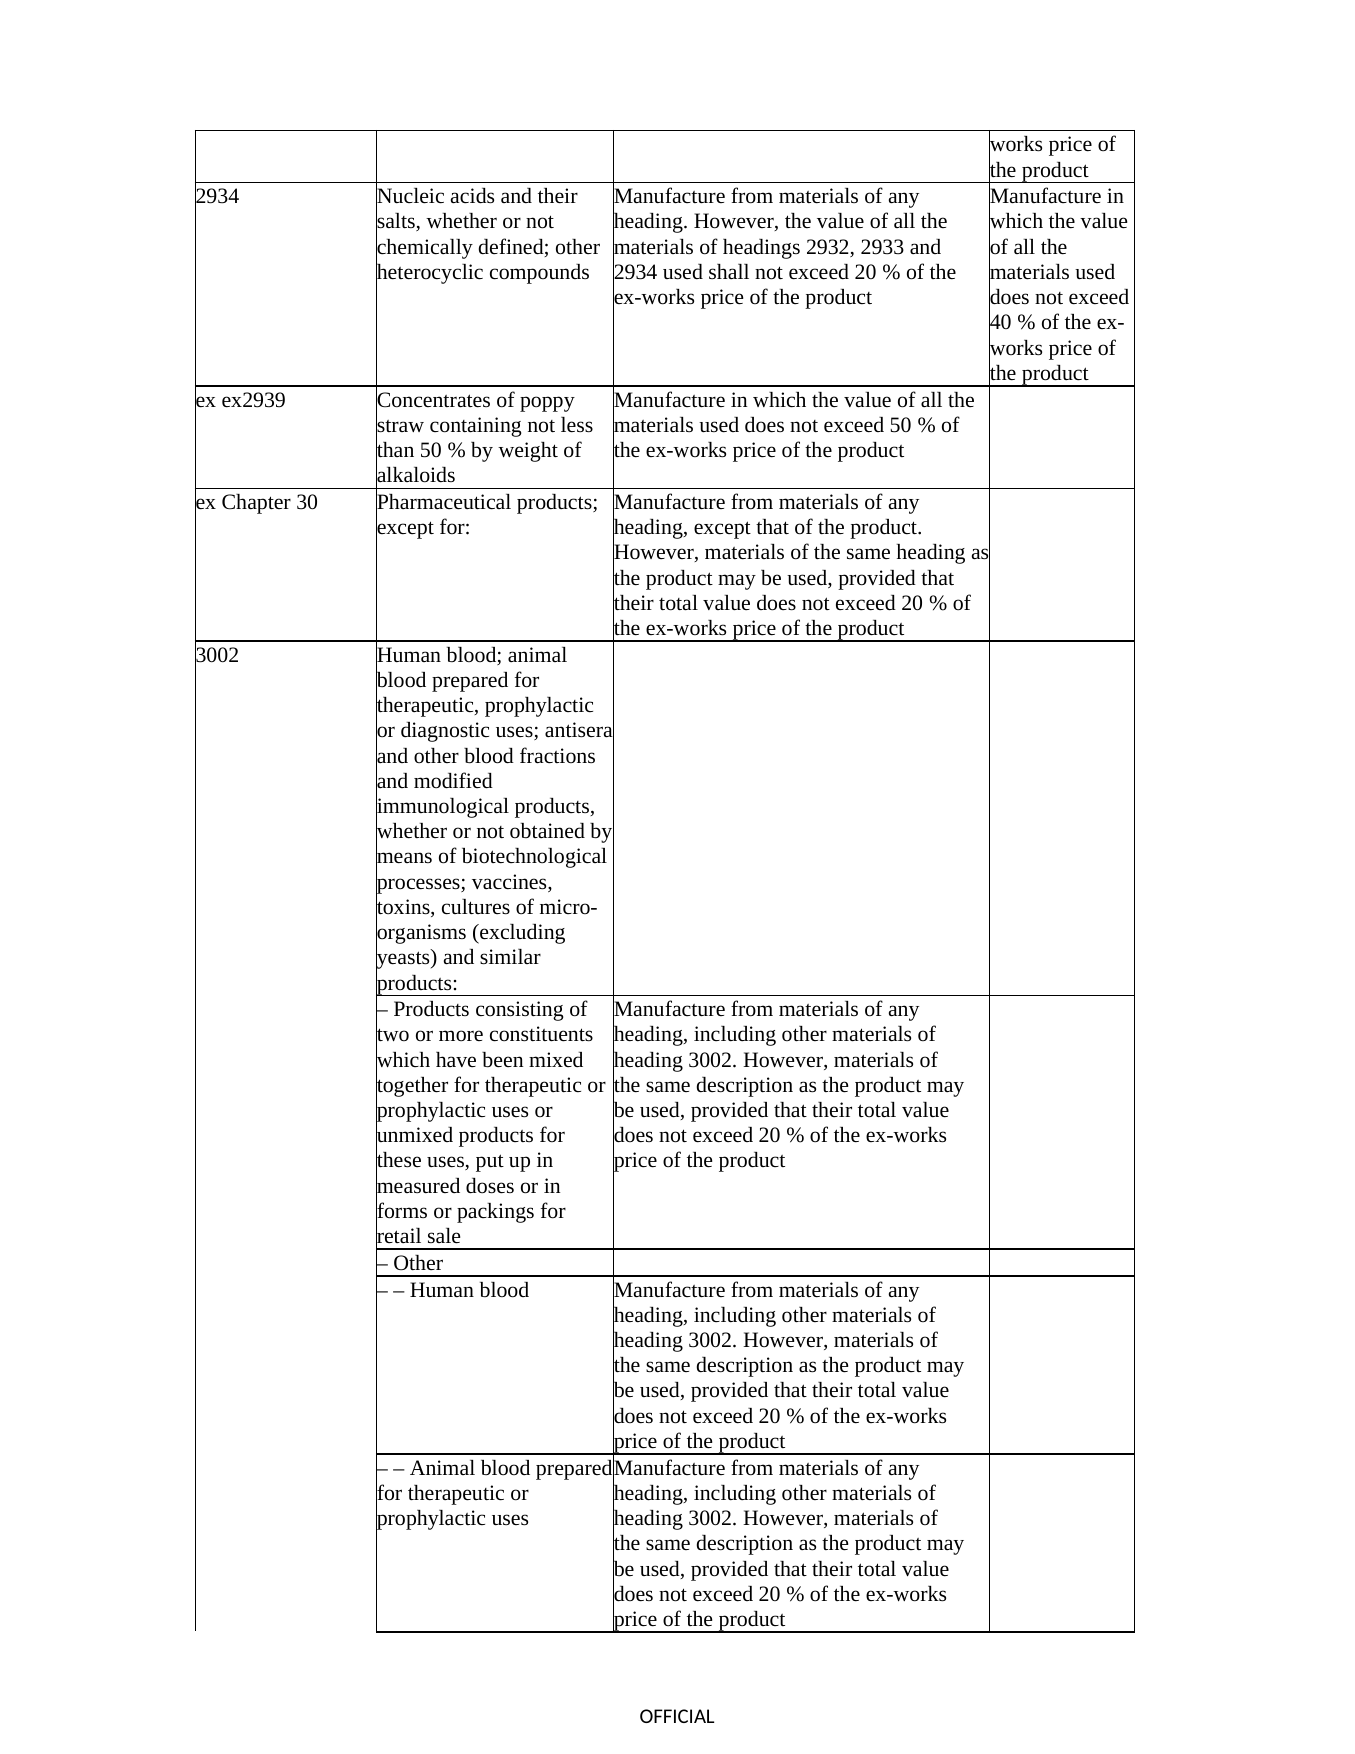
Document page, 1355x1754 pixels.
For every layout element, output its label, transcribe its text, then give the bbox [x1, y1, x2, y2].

table_cell [990, 489, 1134, 640]
table_cell Pharmaceutical products; except for: [377, 489, 613, 640]
table_cell [377, 131, 613, 182]
table_cell [990, 642, 1134, 995]
table_cell Concentrates of poppy straw containing not less than 50 % by weight of alkaloids [377, 387, 613, 487]
table_cell [990, 1455, 1134, 1631]
table_cell Human blood; animal blood prepared for therapeutic, prophylactic or diagnostic uses; antisera and other blood fractions and modified immunological products, whether or not obtained by means of biotechnological processes; vaccines, toxins, cultures of micro-organisms (excluding yeasts) and similar products: [377, 642, 613, 995]
table_cell – – Human blood [377, 1277, 613, 1453]
table_cell [990, 1250, 1134, 1275]
table_cell Manufacture in which the value of all the materials used does not exceed 40 % of the ex-works price of the product [990, 183, 1134, 385]
table_cell ex ex2939 [196, 387, 376, 487]
table_cell [990, 996, 1134, 1248]
table_cell – – Animal blood prepared for therapeutic or prophylactic uses [377, 1455, 613, 1631]
table_cell Manufacture from materials of any heading, including other materials of heading 3002. However, materials of the same description as the product may be used, provided that their total value does not exceed 20 % of the ex-works price of the product [614, 1277, 989, 1453]
table_cell works price of the product [990, 131, 1134, 182]
table_cell Manufacture from materials of any heading, except that of the product. However, materials of the same heading as the product may be used, provided that their total value does not exceed 20 % of the ex-works price of the product [614, 489, 989, 640]
table_cell [990, 1277, 1134, 1453]
table_cell Manufacture in which the value of all the materials used does not exceed 50 % of the ex-works price of the product [614, 387, 989, 487]
table_cell Nucleic acids and their salts, whether or not chemically defined; other heterocyclic compounds [377, 183, 613, 385]
table_cell – Other [377, 1250, 613, 1275]
table_cell – Products consisting of two or more constituents which have been mixed together for therapeutic or prophylactic uses or unmixed products for these uses, put up in measured doses or in forms or packings for retail sale [377, 996, 613, 1248]
table_cell Manufacture from materials of any heading. However, the value of all the materials of headings 2932, 2933 and 2934 used shall not exceed 20 % of the ex-works price of the product [614, 183, 989, 385]
table_cell [614, 1250, 989, 1275]
table_cell [614, 642, 989, 995]
table_cell [196, 131, 376, 182]
table_cell 3002 [196, 642, 376, 1631]
table_cell ex Chapter 30 [196, 489, 376, 640]
table_cell 2934 [196, 183, 376, 385]
table_cell Manufacture from materials of any heading, including other materials of heading 3002. However, materials of the same description as the product may be used, provided that their total value does not exceed 20 % of the ex-works price of the product [614, 996, 989, 1248]
table_cell [990, 387, 1134, 487]
table_cell Manufacture from materials of any heading, including other materials of heading 3002. However, materials of the same description as the product may be used, provided that their total value does not exceed 20 % of the ex-works price of the product [614, 1455, 989, 1631]
table_cell [614, 131, 989, 182]
